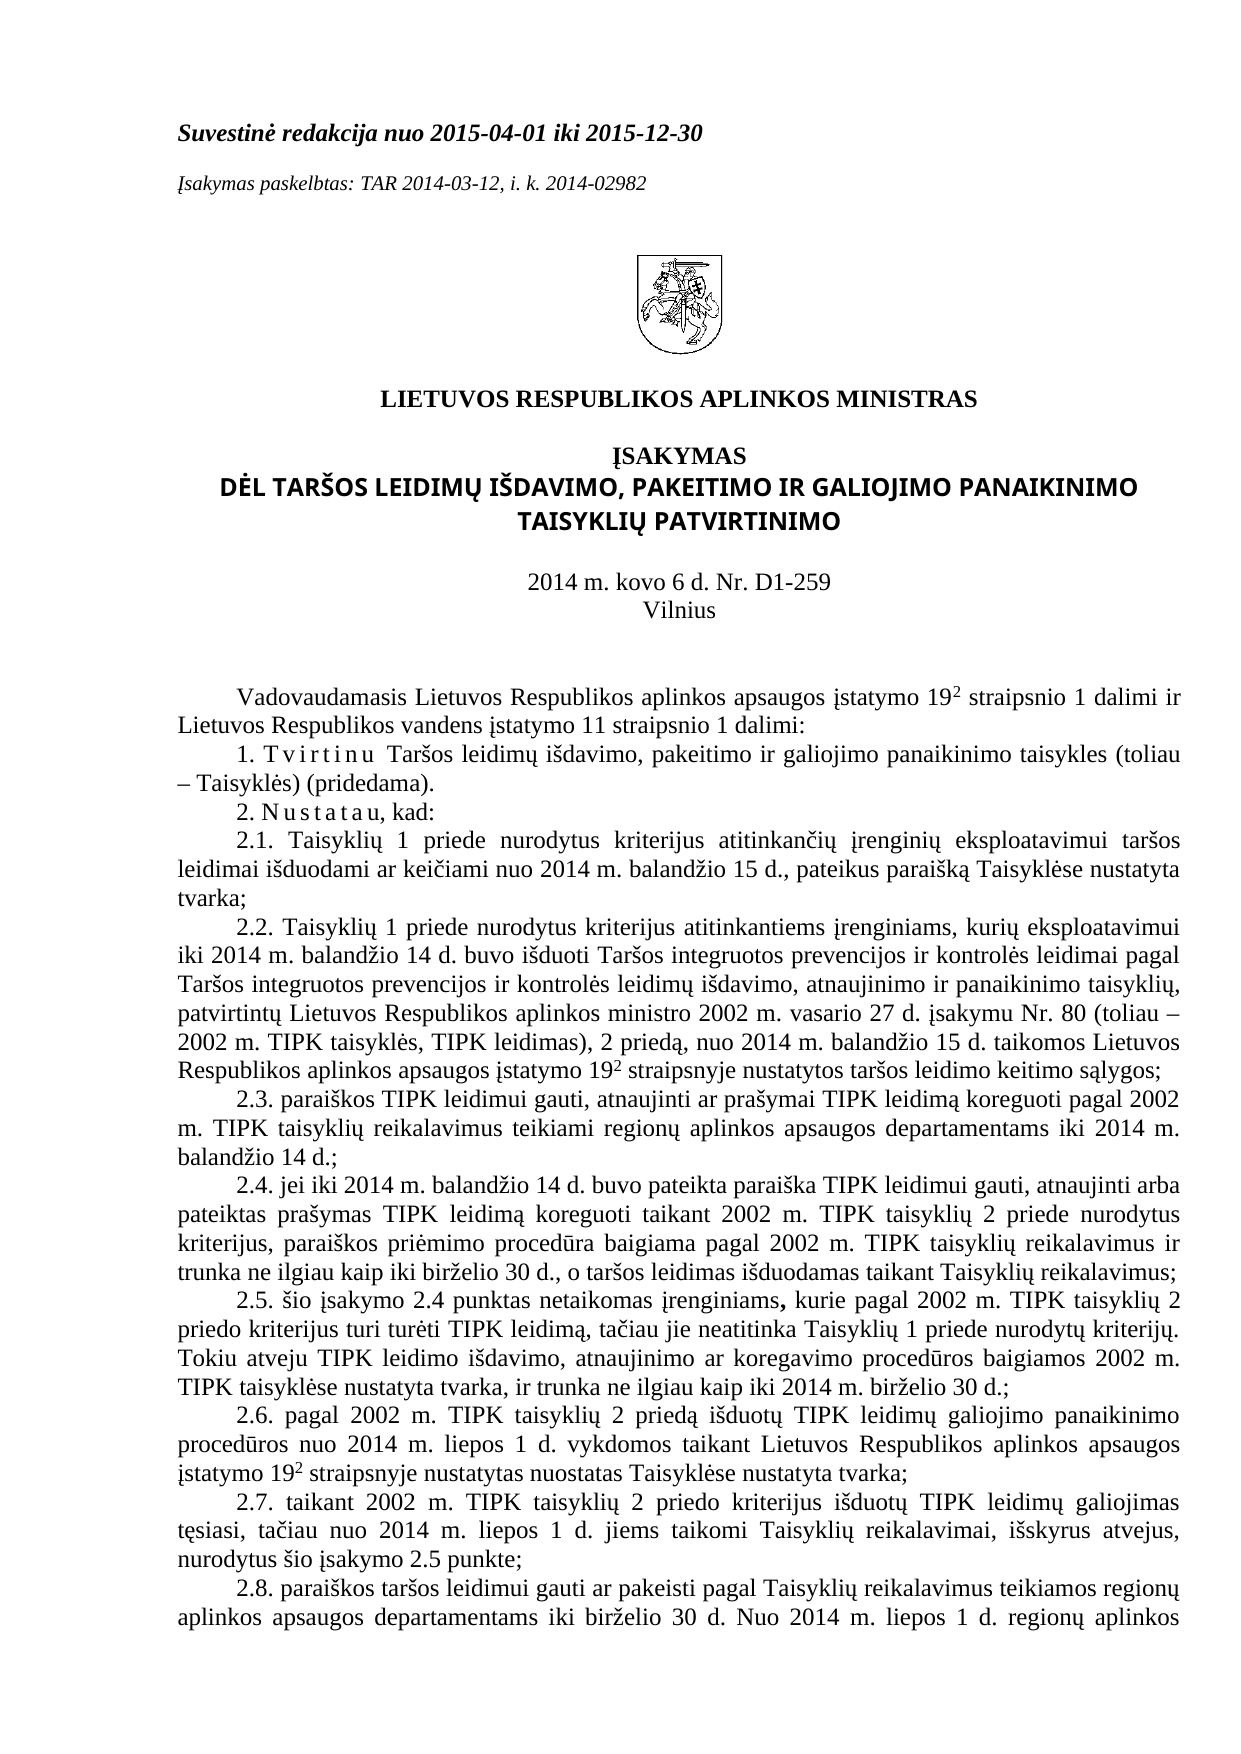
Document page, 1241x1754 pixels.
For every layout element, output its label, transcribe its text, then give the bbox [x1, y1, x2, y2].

text Įsakymas paskelbtas: TAR 2014-03-12, i. k. 2014-02982 [177, 171, 1181, 195]
text 2.5. šio įsakymo 2.4 punktas netaikomas įrenginiams, kurie pagal 2002 m. TIPK taisyklių 2 priedo kriterijus turi turėti TIPK leidimą, tačiau jie neatitinka Taisyklių 1 priede nurodytų kriterijų. Tokiu atveju TIPK leidimo išdavimo, atnaujinimo ar koregavimo procedūros baigiamos 2002 m. TIPK taisyklėse nustatyta tvarka, ir trunka ne ilgiau kaip iki 2014 m. birželio 30 d.; [177, 1286, 1181, 1401]
text 2.3. paraiškos TIPK leidimui gauti, atnaujinti ar prašymai TIPK leidimą koreguoti pagal 2002 m. TIPK taisyklių reikalavimus teikiami regionų aplinkos apsaugos departamentams iki 2014 m. balandžio 14 d.; [177, 1084, 1181, 1171]
text Vilnius [177, 596, 1181, 624]
text 2.1. Taisyklių 1 priede nurodytus kriterijus atitinkančių įrenginių eksploatavimui taršos leidimai išduodami ar keičiami nuo 2014 m. balandžio 15 d., pateikus paraišką Taisyklėse nustatyta tvarka; [177, 826, 1181, 912]
text LIETUVOS RESPUBLIKOS APLINKOS MINISTRAS [177, 384, 1181, 412]
text 2.4. jei iki 2014 m. balandžio 14 d. buvo pateikta paraiška TIPK leidimui gauti, atnaujinti arba pateiktas prašymas TIPK leidimą koreguoti taikant 2002 m. TIPK taisyklių 2 priede nurodytus kriterijus, paraiškos priėmimo procedūra baigiama pagal 2002 m. TIPK taisyklių reikalavimus ir trunka ne ilgiau kaip iki birželio 30 d., o taršos leidimas išduodamas taikant Taisyklių reikalavimus; [177, 1171, 1181, 1286]
text 2. Nustatau, kad: [177, 797, 1181, 826]
text 1. Tvirtinu Taršos leidimų išdavimo, pakeitimo ir galiojimo panaikinimo taisykles (toliau – Taisyklės) (pridedama). [177, 739, 1181, 797]
text 2.7. taikant 2002 m. TIPK taisyklių 2 priedo kriterijus išduotų TIPK leidimų galiojimas tęsiasi, tačiau nuo 2014 m. liepos 1 d. jiems taikomi Taisyklių reikalavimai, išskyrus atvejus, nurodytus šio įsakymo 2.5 punkte; [177, 1487, 1181, 1573]
text Suvestinė redakcija nuo 2015-04-01 iki 2015-12-30 [177, 118, 1181, 147]
text ĮSAKYMAS [177, 441, 1181, 470]
text 2014 m. kovo 6 d. Nr. D1-259 [177, 567, 1181, 596]
text DĖL Taršos leidimų išdavimo, pakeitimo ir galiojimo panaikinimo taisyklIŲ PATVIRTINIMO [177, 470, 1181, 538]
text 2.8. paraiškos taršos leidimui gauti ar pakeisti pagal Taisyklių reikalavimus teikiamos regionų aplinkos apsaugos departamentams iki birželio 30 d. Nuo 2014 m. liepos 1 d. regionų aplinkos [177, 1573, 1181, 1631]
text 2.2. Taisyklių 1 priede nurodytus kriterijus atitinkantiems įrenginiams, kurių eksploatavimui iki 2014 m. balandžio 14 d. buvo išduoti Taršos integruotos prevencijos ir kontrolės leidimai pagal Taršos integruotos prevencijos ir kontrolės leidimų išdavimo, atnaujinimo ir panaikinimo taisyklių, patvirtintų Lietuvos Respublikos aplinkos ministro 2002 m. vasario 27 d. įsakymu Nr. 80 (toliau – 2002 m. TIPK taisyklės, TIPK leidimas), 2 priedą, nuo 2014 m. balandžio 15 d. taikomos Lietuvos Respublikos aplinkos apsaugos įstatymo 192 straipsnyje nustatytos taršos leidimo keitimo sąlygos; [177, 912, 1181, 1084]
text Vadovaudamasis Lietuvos Respublikos aplinkos apsaugos įstatymo 192 straipsnio 1 dalimi ir Lietuvos Respublikos vandens įstatymo 11 straipsnio 1 dalimi: [177, 682, 1181, 739]
text 2.6. pagal 2002 m. TIPK taisyklių 2 priedą išduotų TIPK leidimų galiojimo panaikinimo procedūros nuo 2014 m. liepos 1 d. vykdomos taikant Lietuvos Respublikos aplinkos apsaugos įstatymo 192 straipsnyje nustatytas nuostatas Taisyklėse nustatyta tvarka; [177, 1401, 1181, 1487]
